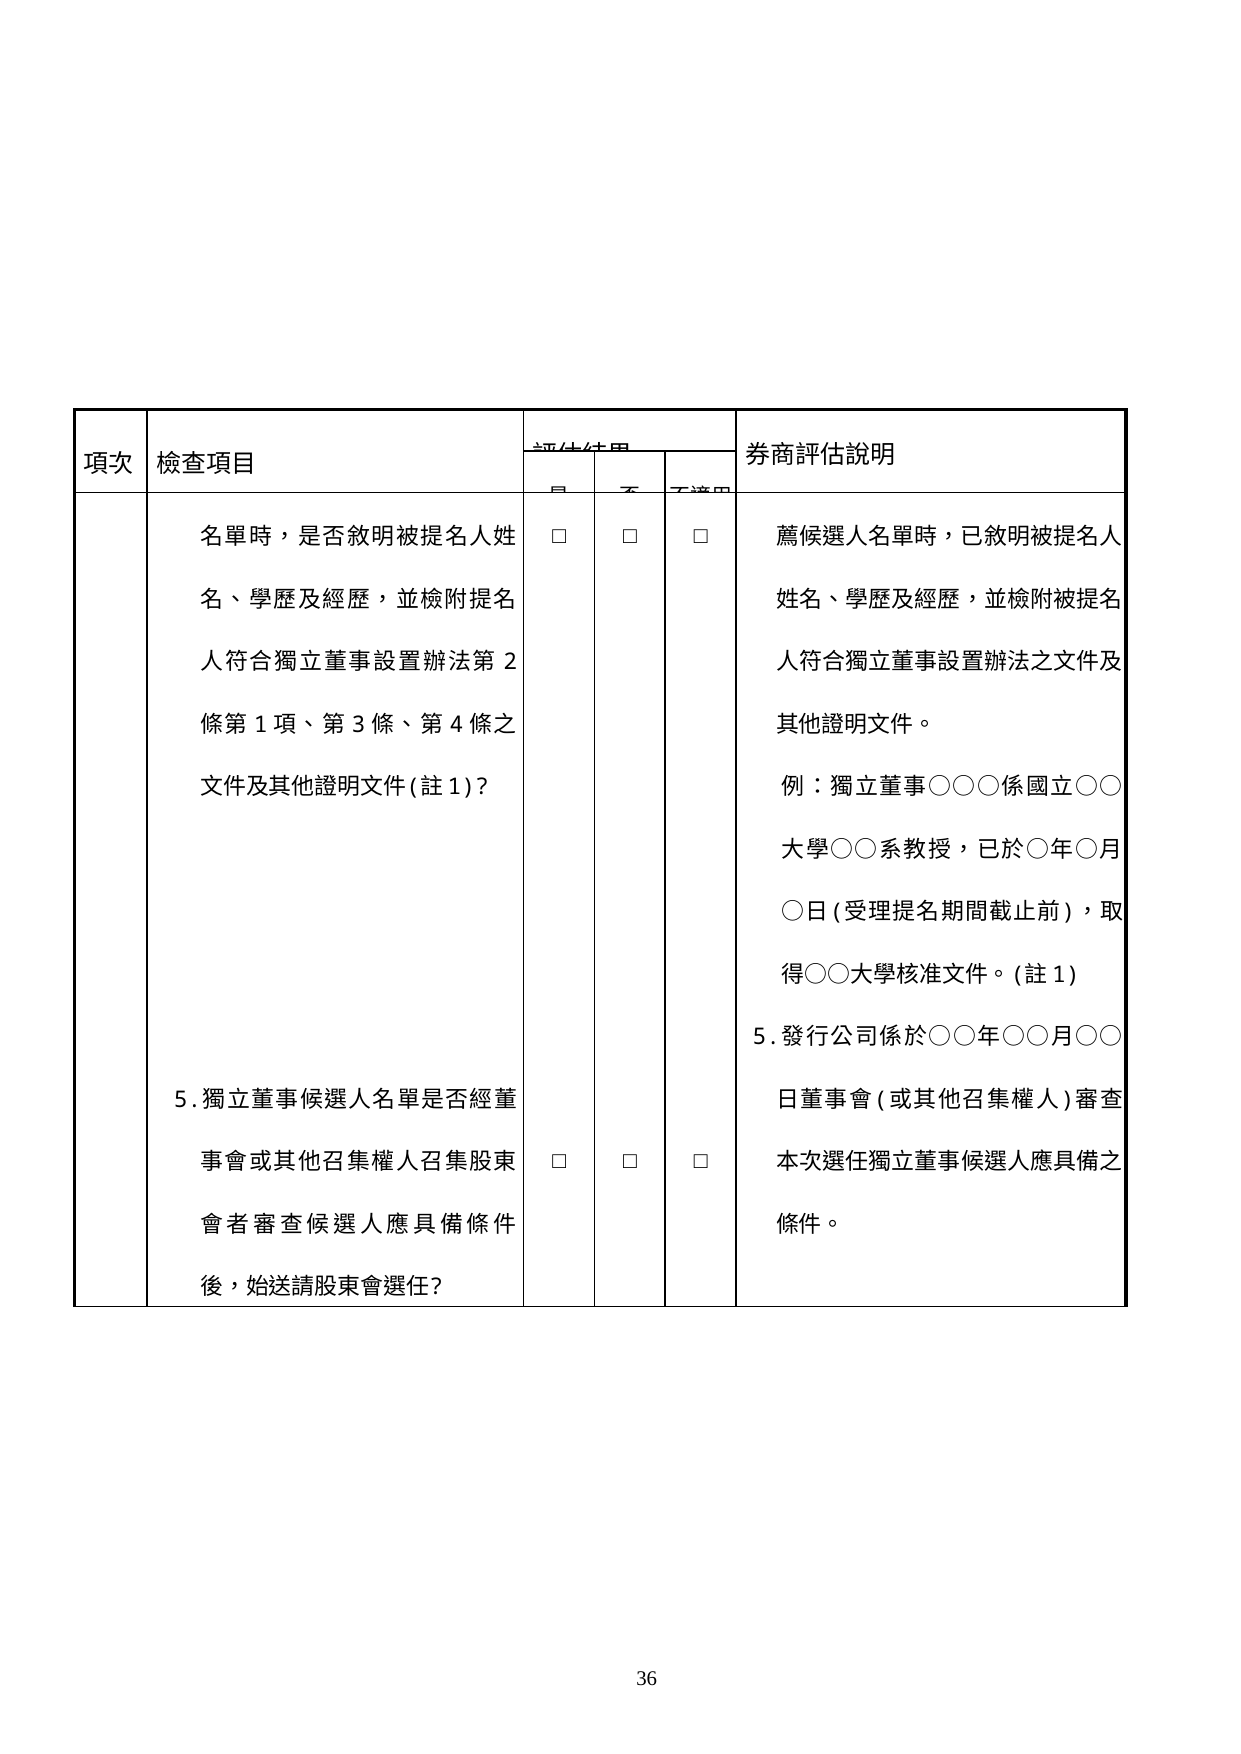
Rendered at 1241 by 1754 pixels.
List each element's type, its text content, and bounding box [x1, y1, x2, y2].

table_cell 不適用 [666, 452, 735, 492]
table_cell 是 [524, 452, 594, 492]
table_cell 名單時，是否敘明被提名人姓名、學歷及經歷，並檢附提名人符合獨立董事設置辦法第2條第1項、第3條、第4條之文件及其他證明文件(註1)? 5.獨立董事候選人名單是否經董事會或其他召集權人召集股東會者審查候選人應具備條件後，始送請股東會選任? [148, 493, 523, 1306]
table_header 評估結果 [524, 411, 735, 450]
table_cell 否 [595, 452, 664, 492]
table_cell □ □ □ □ □ □ □ □ □ □ [524, 493, 594, 1306]
table_cell [76, 493, 146, 1306]
table_cell □ □ □ □ □ □ □ □ □ □ [595, 493, 664, 1306]
table_cell □ □ □ □ □ □ □ □ □ □ [666, 493, 735, 1306]
table_cell 發行公司章程係經○○年○○月○○日股東會決議通過，其章程第○條已規定…(例：設置獨立董事○人，且不少於董事席次之五分之一)。(依據公司治理問答集，章程應以下列方式之一載明：1.獨立董事人數不得少於二人，且不得少於董事席次五分之一。2.獨立董事名額○人。3.獨立董事名額○人至○人) 獨立董事之選任程序 1.發行公司章程第○條已規定獨立董事之選舉係採候選人提名制。 2.發行公司股東會前之停止過戶期間為○○年○○月○○日~○○月○○日，該公司已於○○年○○月○○日公告受理獨立董事候選人提名相關事項。受理提名期間為○○年○○月○○日~○○月○○日。 3.經檢視…….，發行公司之獨立董事候選人係由○○○提出，其提名人數為○人，未有超過獨立董事應選名額之情事。 4.經檢視…，股東或董事會提供推薦候選人名單時，已敘明被提名人姓名、學歷及經歷，並檢附被提名人符合獨立董事設置辦法之文件及其他證明文件。 例：獨立董事○○○係國立○○大學○○系教授，已於○年○月○日(受理提名期間截止前)，取得○○大學核准文件。(註1) 5.發行公司係於○○年○○月○○日董事會(或其他召集權人)審查本次選任獨立董事候選人應具備之條件。 6.發行公司依前項規定列入之獨立董事候選人○○○，已連續擔任該公司獨立董事任期達三屆，該公司已於○○年○○月○○日公告繼續提名其擔任獨立董事之理由，並於○○年○○月○○日股東會選任時向股東說明前開理由。(或敘明發行公司之獨立董事候選人無左列情事) 7.發行公司之非獨立董事及獨立董事均係於○○年○○月○○日股東會選任，且選任時係分別計算當選名額。經檢視…其選舉方式係依公司法第198條規定辦理。 8.發行公司已設置審計委員會，其獨立董事○○○曾任…，具備會計或財務專長。 (三)例：該公司之獨立董事○○○、○○○及○○○均係由該公司股東會採候選人提名制度選任，非由非獨立董事轉任。 [737, 493, 1124, 1306]
table_header 券商評估說明 (至少應填製下列預設文字格式內容) [737, 411, 1124, 492]
table_header 檢查項目 [148, 411, 523, 492]
table_header 項次 [76, 411, 146, 492]
